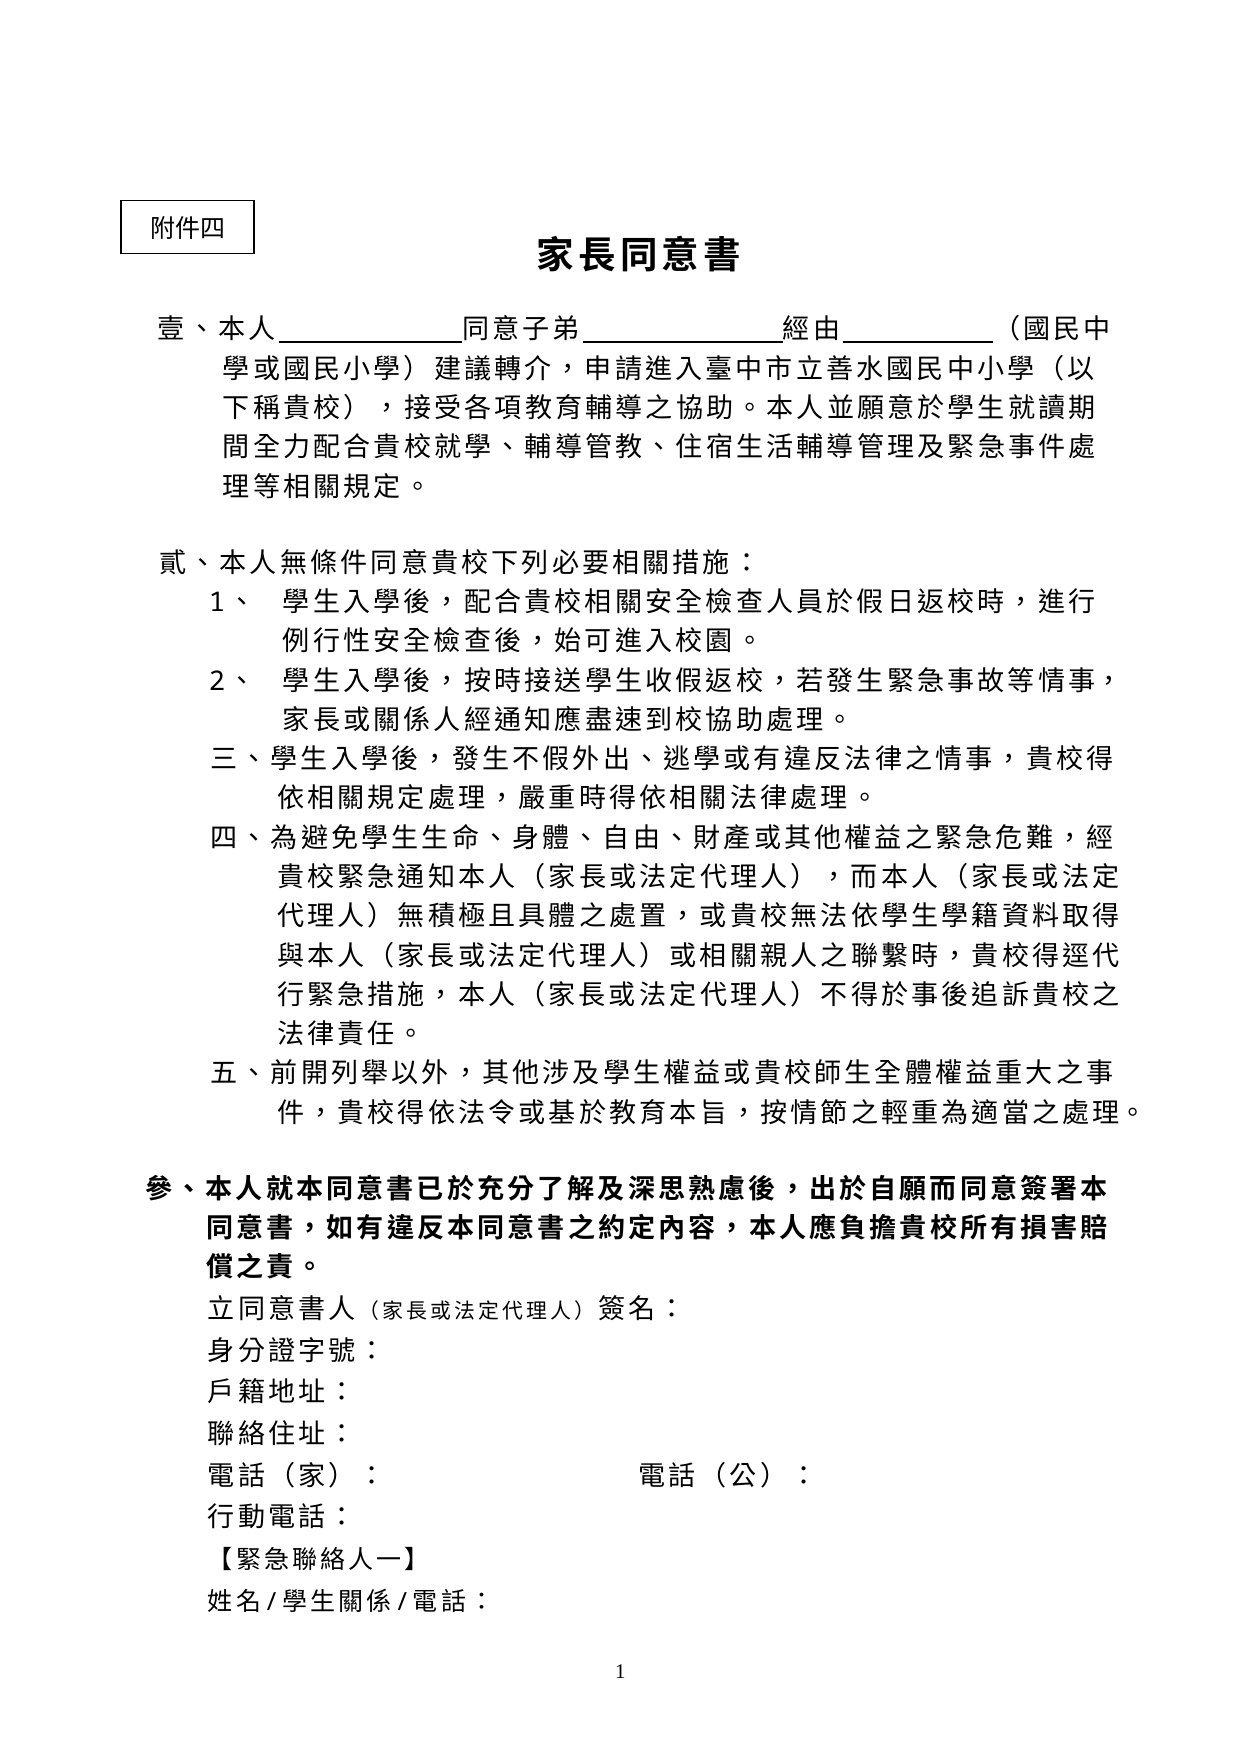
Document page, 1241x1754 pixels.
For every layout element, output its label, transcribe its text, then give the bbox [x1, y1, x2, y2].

text 家長同意書 [120, 211, 1157, 273]
text 三、學生入學後，發生不假外出、逃學或有違反法律之情事，貴校得依相關規定處理，嚴重時得依相關法律處理。 [210, 737, 1120, 816]
text 姓名/學生關係/電話： [208, 1576, 1120, 1618]
text 行動電話： [208, 1493, 1120, 1534]
text 身分證字號： [208, 1326, 1120, 1368]
text 立同意書人（家長或法定代理人）簽名： [208, 1284, 1120, 1326]
text 聯絡住址： [208, 1409, 1120, 1451]
list 學生入學後，按時接送學生收假返校，若發生緊急事故等情事，家長或關係人經通知應盡速到校協助處理。 [209, 658, 1120, 737]
text 壹、本人 同意子弟 經由 （國民中學或國民小學）建議轉介，申請進入臺中市立善水國民中小學（以下稱貴校），接受各項教育輔導之協助。本人並願意於學生就讀期間全力配合貴校就學、輔導管教、住宿生活輔導管理及緊急事件處理等相關規定。 [158, 307, 1120, 504]
text 戶籍地址： [208, 1368, 1120, 1409]
text 附件四 [137, 209, 238, 245]
text 家長同意書 [122, 201, 253, 253]
list 學生入學後，配合貴校相關安全檢查人員於假日返校時，進行例行性安全檢查後，始可進入校園。 [209, 580, 1120, 658]
text 電話（家）： 電話（公）： [208, 1451, 1120, 1493]
text 【緊急聯絡人一】 [208, 1534, 1120, 1576]
text 四、為避免學生生命、身體、自由、財產或其他權益之緊急危難，經貴校緊急通知本人（家長或法定代理人），而本人（家長或法定代理人）無積極且具體之處置，或貴校無法依學生學籍資料取得與本人（家長或法定代理人）或相關親人之聯繫時，貴校得逕代行緊急措施，本人（家長或法定代理人）不得於事後追訴貴校之法律責任。 [210, 816, 1120, 1051]
text 貳、本人無條件同意貴校下列必要相關措施： [120, 541, 1120, 580]
text 五、前開列舉以外，其他涉及學生權益或貴校師生全體權益重大之事件，貴校得依法令或基於教育本旨，按情節之輕重為適當之處理。 [210, 1051, 1120, 1130]
text 參、本人就本同意書已於充分了解及深思熟慮後，出於自願而同意簽署本同意書，如有違反本同意書之約定內容，本人應負擔貴校所有損害賠償之責。 [145, 1167, 1120, 1284]
